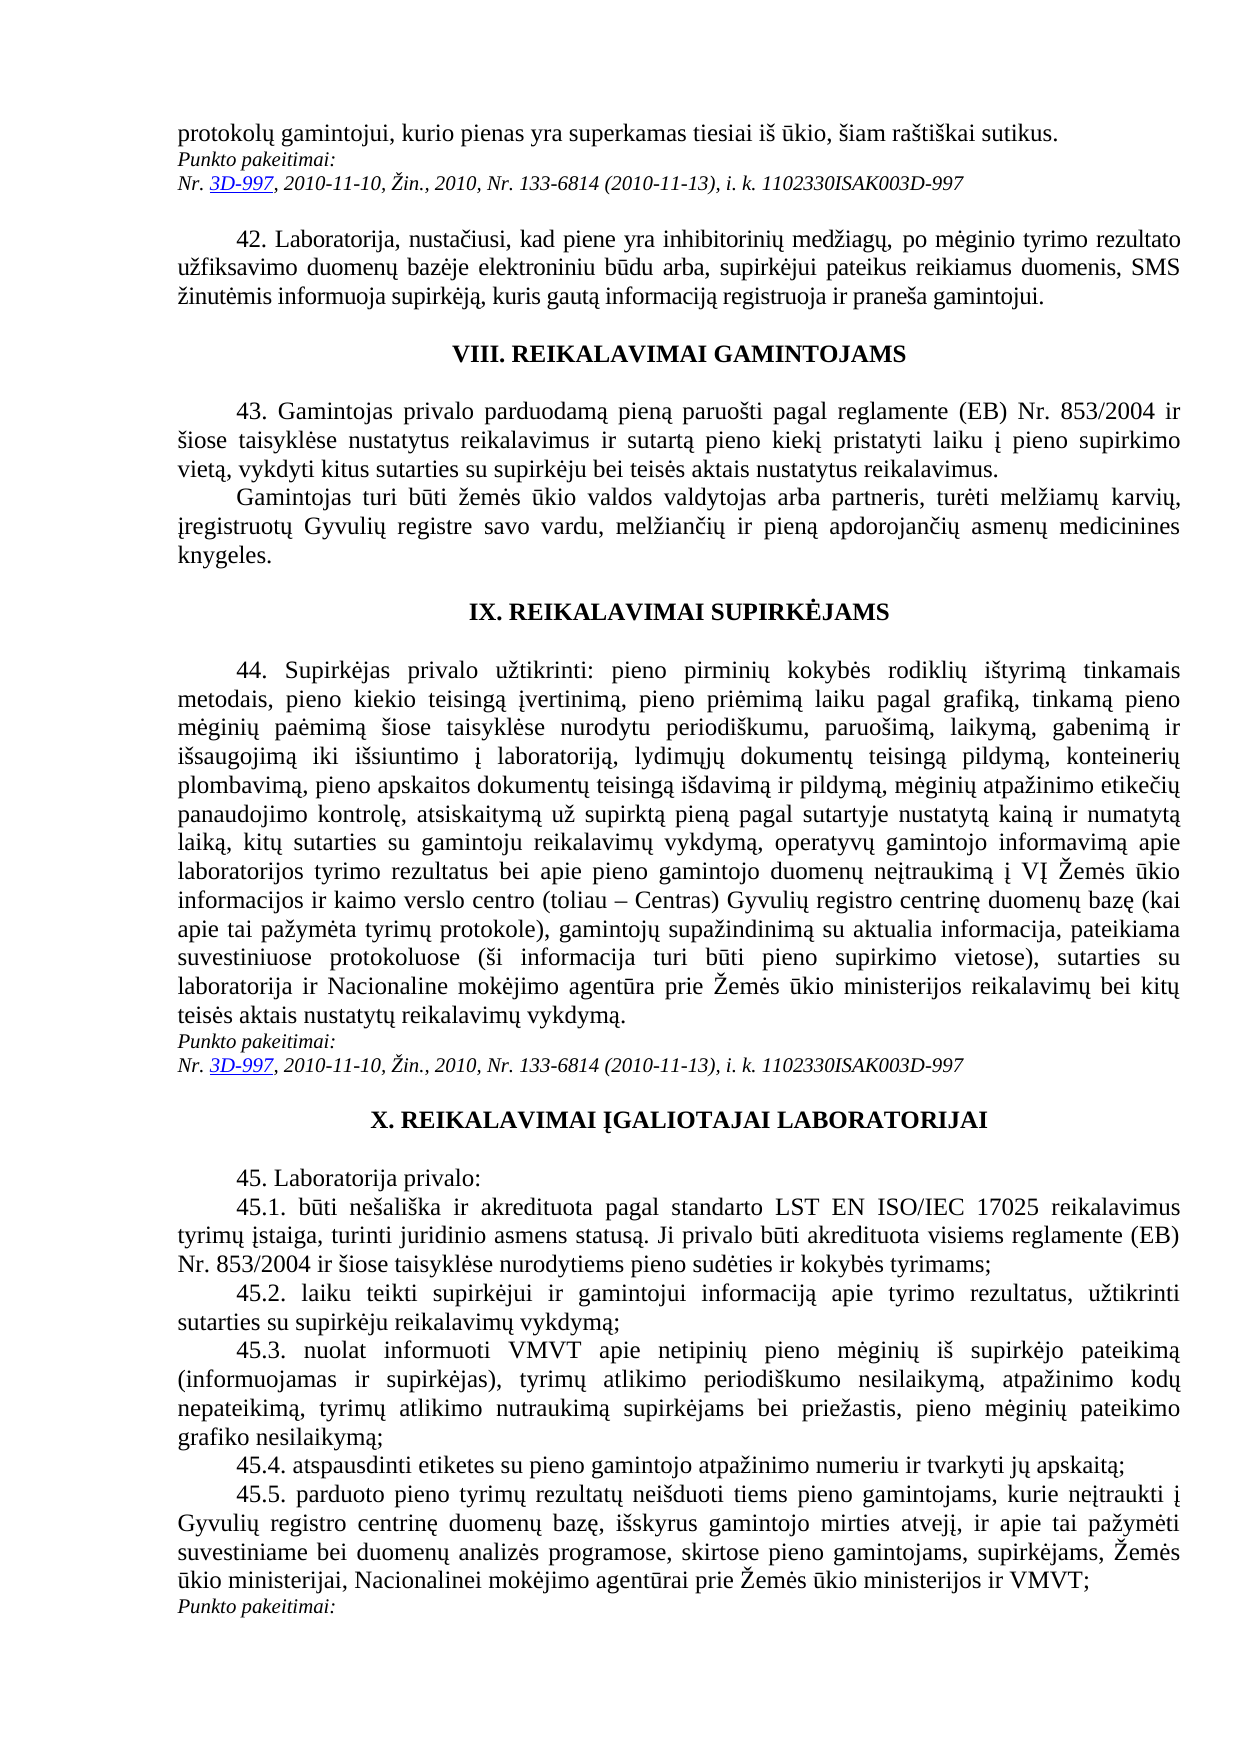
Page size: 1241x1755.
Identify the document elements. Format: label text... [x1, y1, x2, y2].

text 42. Laboratorija, nustačiusi, kad piene yra inhibitorinių medžiagų, po mėginio tyrimo rezultato užfiksavimo duomenų bazėje elektroniniu būdu arba, supirkėjui pateikus reikiamus duomenis, SMS žinutėmis informuoja supirkėją, kuris gautą informaciją registruoja ir praneša gamintojui. [177, 224, 1181, 310]
text 45.3. nuolat informuoti VMVT apie netipinių pieno mėginių iš supirkėjo pateikimą (informuojamas ir supirkėjas), tyrimų atlikimo periodiškumo nesilaikymą, atpažinimo kodų nepateikimą, tyrimų atlikimo nutraukimą supirkėjams bei priežastis, pieno mėginių pateikimo grafiko nesilaikymą; [177, 1336, 1181, 1451]
text 44. Supirkėjas privalo užtikrinti: pieno pirminių kokybės rodiklių ištyrimą tinkamais metodais, pieno kiekio teisingą įvertinimą, pieno priėmimą laiku pagal grafiką, tinkamą pieno mėginių paėmimą šiose taisyklėse nurodytu periodiškumu, paruošimą, laikymą, gabenimą ir išsaugojimą iki išsiuntimo į laboratoriją, lydimųjų dokumentų teisingą pildymą, konteinerių plombavimą, pieno apskaitos dokumentų teisingą išdavimą ir pildymą, mėginių atpažinimo etikečių panaudojimo kontrolę, atsiskaitymą už supirktą pieną pagal sutartyje nustatytą kainą ir numatytą laiką, kitų sutarties su gamintoju reikalavimų vykdymą, operatyvų gamintojo informavimą apie laboratorijos tyrimo rezultatus bei apie pieno gamintojo duomenų neįtraukimą į VĮ Žemės ūkio informacijos ir kaimo verslo centro (toliau – Centras) Gyvulių registro centrinę duomenų bazę (kai apie tai pažymėta tyrimų protokole), gamintojų supažindinimą su aktualia informacija, pateikiama suvestiniuose protokoluose (ši informacija turi būti pieno supirkimo vietose), sutarties su laboratorija ir Nacionaline mokėjimo agentūra prie Žemės ūkio ministerijos reikalavimų bei kitų teisės aktais nustatytų reikalavimų vykdymą. [177, 655, 1181, 1029]
text Gamintojas turi būti žemės ūkio valdos valdytojas arba partneris, turėti melžiamų karvių, įregistruotų Gyvulių registre savo vardu, melžiančių ir pieną apdorojančių asmenų medicinines knygeles. [177, 482, 1181, 569]
text protokolų gamintojui, kurio pienas yra superkamas tiesiai iš ūkio, šiam raštiškai sutikus. [177, 118, 1181, 147]
text X. REIKALAVIMAI ĮGALIOTAJAI LABORATORIJAI [177, 1106, 1181, 1134]
text Nr. 3D-997, 2010-11-10, Žin., 2010, Nr. 133-6814 (2010-11-13), i. k. 1102330ISAK003D-997 [177, 1053, 1181, 1077]
text VIII. REIKALAVIMAI GAMINTOJAMS [177, 339, 1181, 367]
text Punkto pakeitimai: [177, 1029, 1181, 1053]
text Punkto pakeitimai: [177, 1594, 1181, 1618]
text 45. Laboratorija privalo: [177, 1163, 1181, 1192]
text Nr. 3D-997, 2010-11-10, Žin., 2010, Nr. 133-6814 (2010-11-13), i. k. 1102330ISAK003D-997 [177, 171, 1181, 195]
text 45.2. laiku teikti supirkėjui ir gamintojui informaciją apie tyrimo rezultatus, užtikrinti sutarties su supirkėju reikalavimų vykdymą; [177, 1278, 1181, 1336]
text Punkto pakeitimai: [177, 147, 1181, 171]
text 45.5. parduoto pieno tyrimų rezultatų neišduoti tiems pieno gamintojams, kurie neįtraukti į Gyvulių registro centrinę duomenų bazę, išskyrus gamintojo mirties atvejį, ir apie tai pažymėti suvestiniame bei duomenų analizės programose, skirtose pieno gamintojams, supirkėjams, Žemės ūkio ministerijai, Nacionalinei mokėjimo agentūrai prie Žemės ūkio ministerijos ir VMVT; [177, 1479, 1181, 1594]
text 43. Gamintojas privalo parduodamą pieną paruošti pagal reglamente (EB) Nr. 853/2004 ir šiose taisyklėse nustatytus reikalavimus ir sutartą pieno kiekį pristatyti laiku į pieno supirkimo vietą, vykdyti kitus sutarties su supirkėju bei teisės aktais nustatytus reikalavimus. [177, 396, 1181, 482]
text IX. REIKALAVIMAI SUPIRKĖJAMS [177, 597, 1181, 626]
text 45.4. atspausdinti etiketes su pieno gamintojo atpažinimo numeriu ir tvarkyti jų apskaitą; [177, 1451, 1181, 1479]
text 45.1. būti nešališka ir akredituota pagal standarto LST EN ISO/IEC 17025 reikalavimus tyrimų įstaiga, turinti juridinio asmens statusą. Ji privalo būti akredituota visiems reglamente (EB) Nr. 853/2004 ir šiose taisyklėse nurodytiems pieno sudėties ir kokybės tyrimams; [177, 1192, 1181, 1278]
